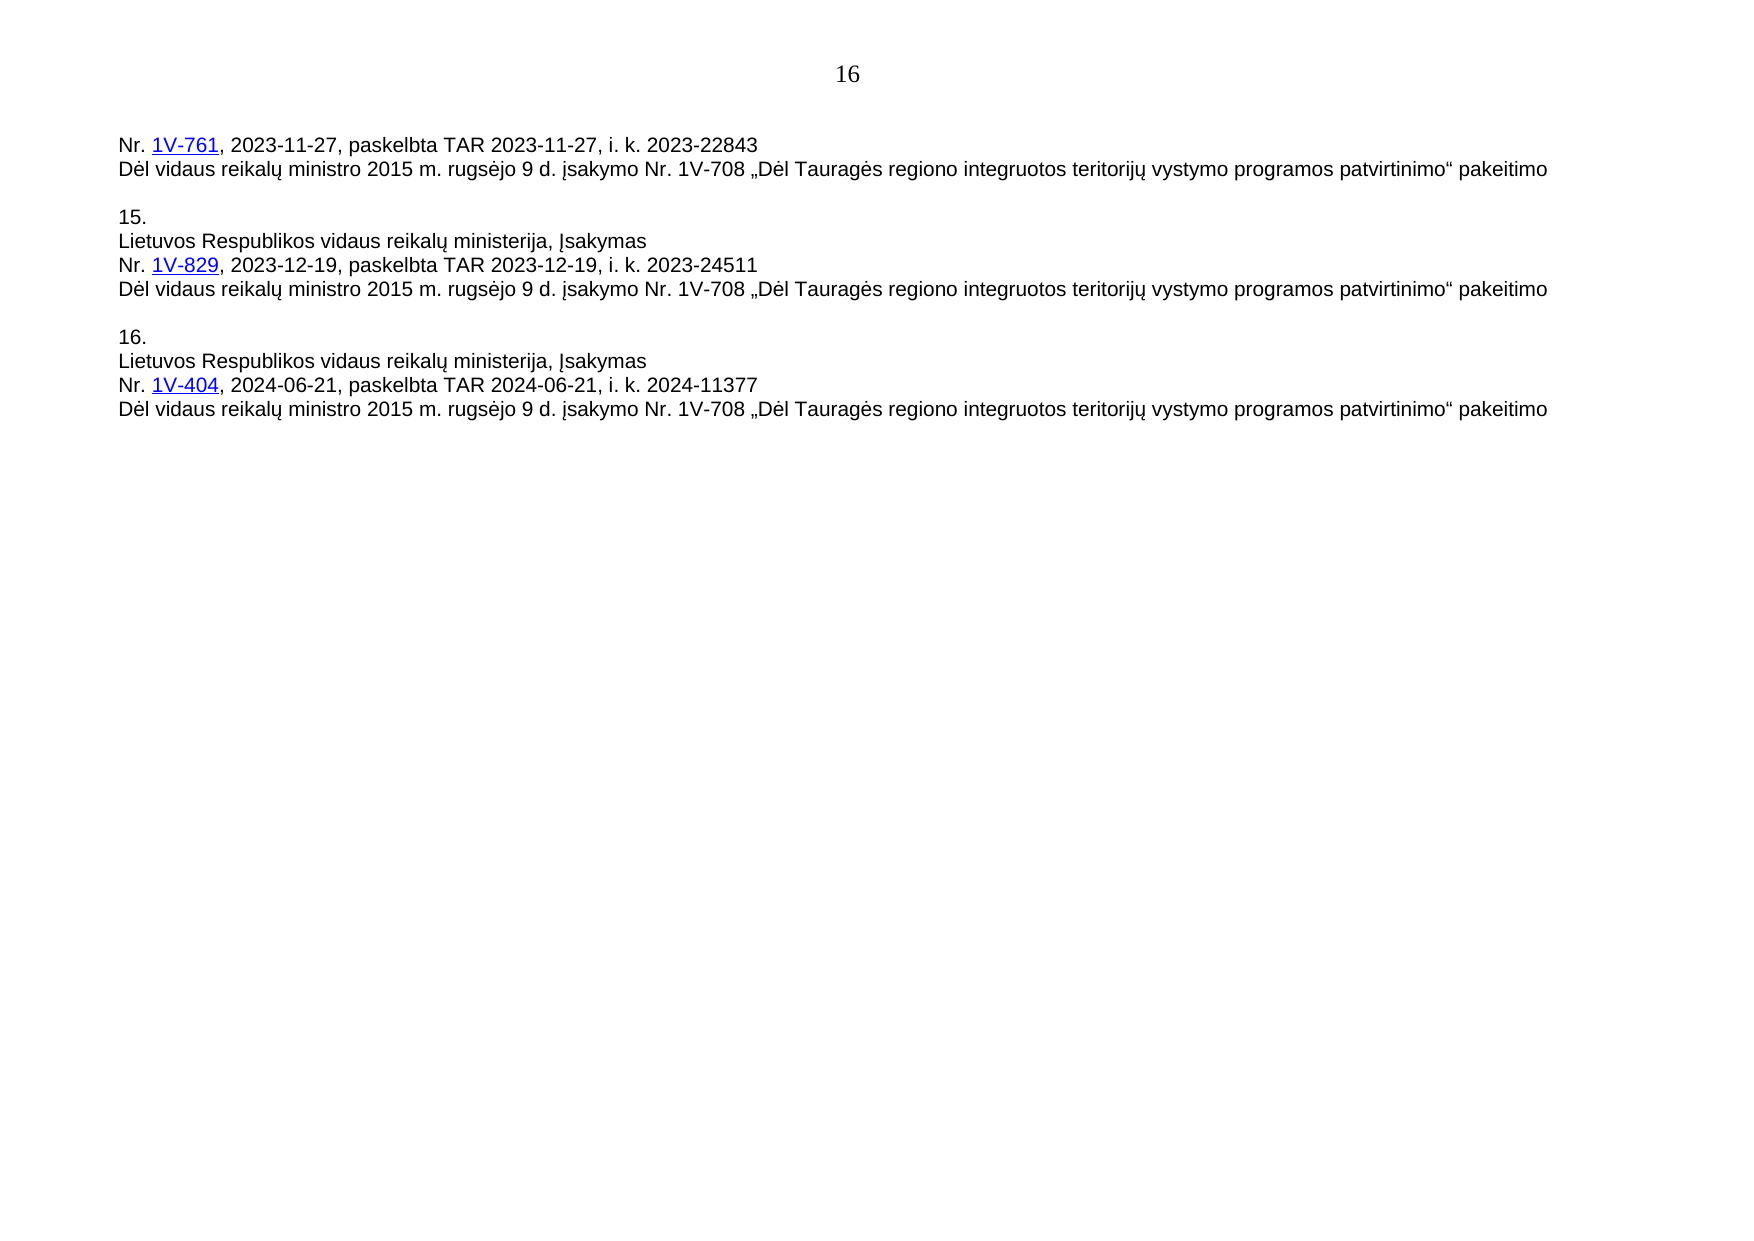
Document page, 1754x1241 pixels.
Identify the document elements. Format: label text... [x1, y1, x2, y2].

text Dėl vidaus reikalų ministro 2015 m. rugsėjo 9 d. įsakymo Nr. 1V-708 „Dėl Tauragės regiono integruotos teritorijų vystymo programos patvirtinimo“ pakeitimo [118, 396, 1577, 420]
text Dėl vidaus reikalų ministro 2015 m. rugsėjo 9 d. įsakymo Nr. 1V-708 „Dėl Tauragės regiono integruotos teritorijų vystymo programos patvirtinimo“ pakeitimo [118, 157, 1577, 181]
text 15. [118, 205, 1577, 229]
text Dėl vidaus reikalų ministro 2015 m. rugsėjo 9 d. įsakymo Nr. 1V-708 „Dėl Tauragės regiono integruotos teritorijų vystymo programos patvirtinimo“ pakeitimo [118, 277, 1577, 301]
text Nr. 1V-761, 2023-11-27, paskelbta TAR 2023-11-27, i. k. 2023-22843 [118, 133, 1577, 157]
text Lietuvos Respublikos vidaus reikalų ministerija, Įsakymas [118, 229, 1577, 253]
text Nr. 1V-404, 2024-06-21, paskelbta TAR 2024-06-21, i. k. 2024-11377 [118, 372, 1577, 396]
text Lietuvos Respublikos vidaus reikalų ministerija, Įsakymas [118, 348, 1577, 372]
text Nr. 1V-829, 2023-12-19, paskelbta TAR 2023-12-19, i. k. 2023-24511 [118, 253, 1577, 277]
text 16. [118, 324, 1577, 348]
